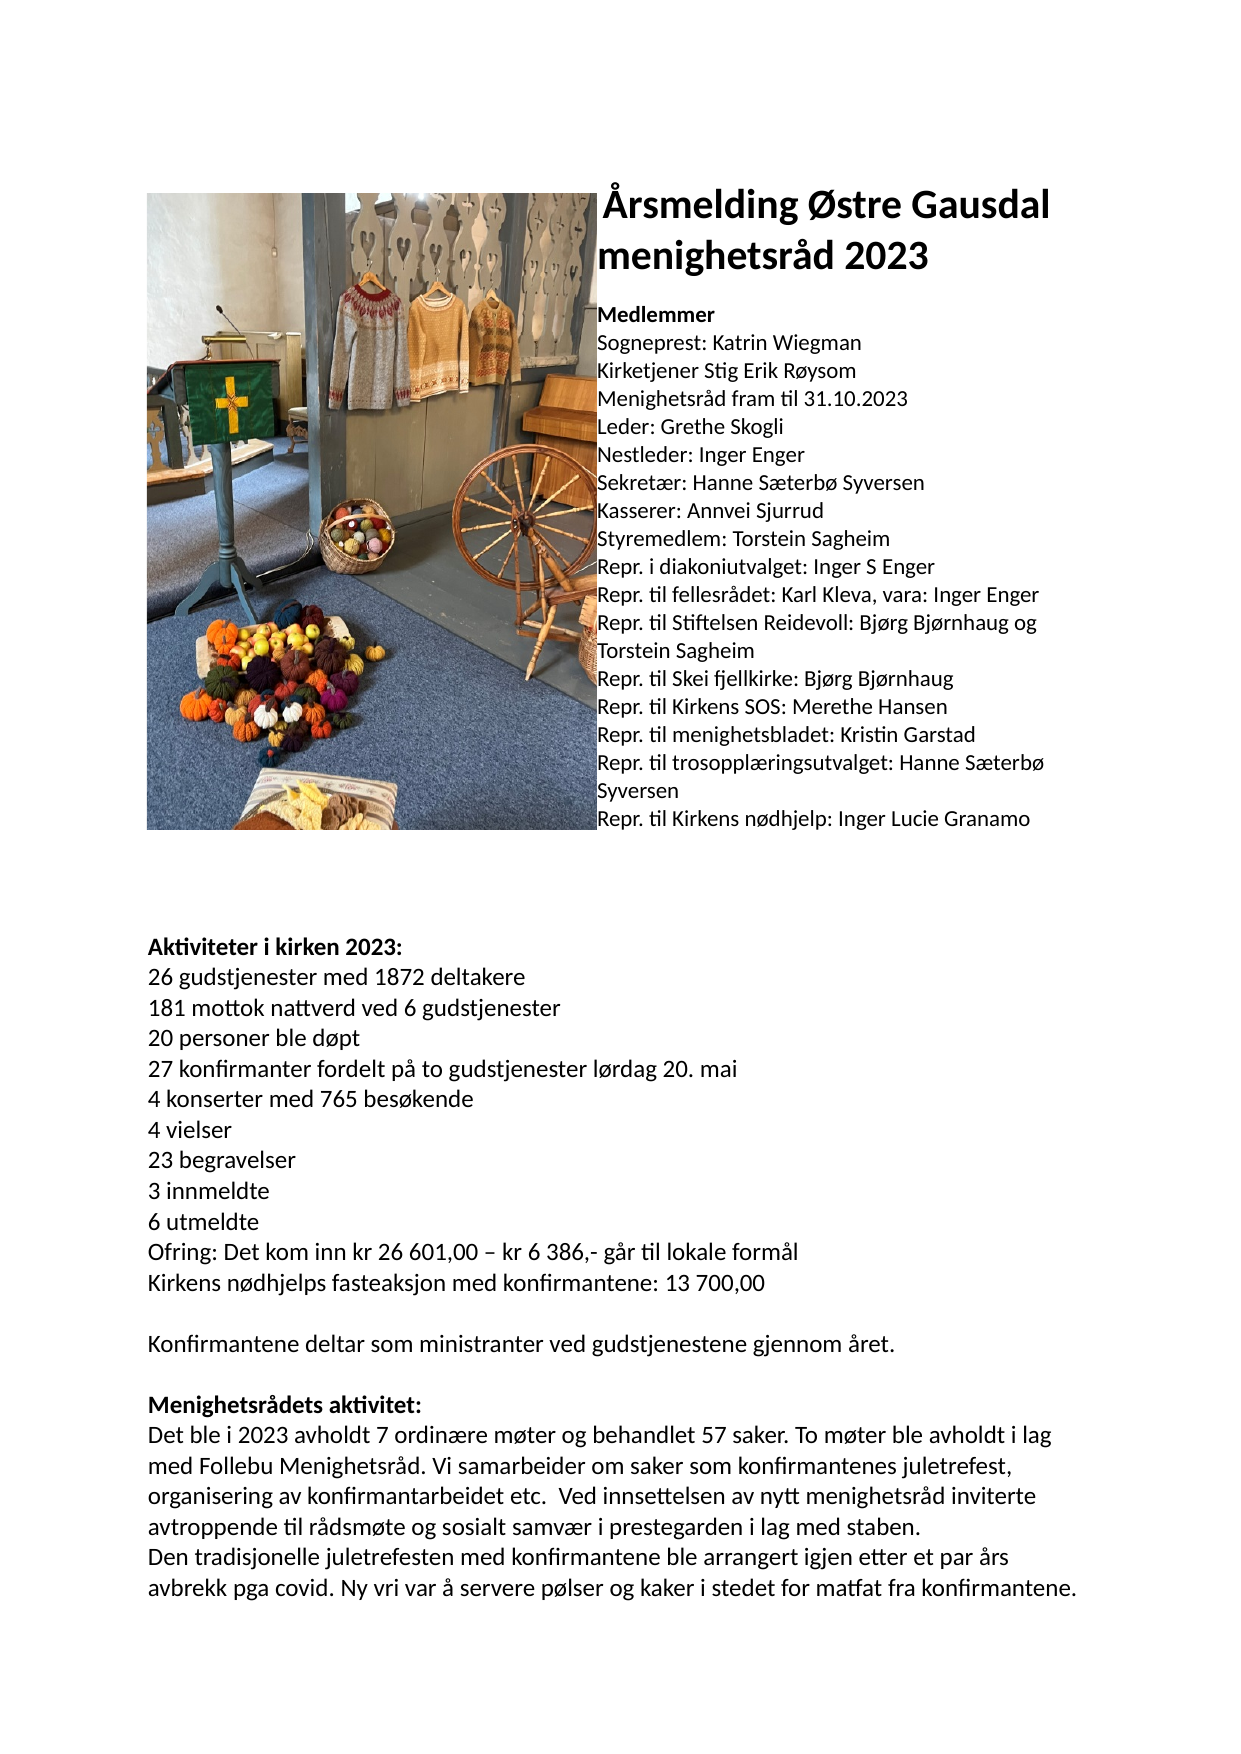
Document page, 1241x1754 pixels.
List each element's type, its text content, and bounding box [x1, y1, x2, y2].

text 4 konserter med 765 besøkende [148, 1084, 1093, 1114]
text 6 utmeldte [148, 1206, 1093, 1236]
text Aktiviteter i kirken 2023: [148, 931, 1093, 962]
text 3 innmeldte [148, 1175, 1093, 1206]
text Kirketjener Stig Erik Røysom [597, 356, 1093, 384]
text 27 konfirmanter fordelt på to gudstjenester lørdag 20. mai [148, 1053, 1093, 1084]
text Konfirmantene deltar som ministranter ved gudstjenestene gjennom året. [148, 1328, 1093, 1358]
text Kirkens nødhjelps fasteaksjon med konfirmantene: 13 700,00 [148, 1267, 1093, 1297]
text Det ble i 2023 avholdt 7 ordinære møter og behandlet 57 saker. To møter ble avholdt i lag med Follebu Menighetsråd. Vi samarbeider om saker som konfirmantenes juletrefest, organisering av konfirmantarbeidet etc. Ved innsettelsen av nytt menighetsråd inviterte avtroppende til rådsmøte og sosialt samvær i prestegarden i lag med staben. [148, 1419, 1093, 1541]
text Den tradisjonelle juletrefesten med konfirmantene ble arrangert igjen etter et par års avbrekk pga covid. Ny vri var å servere pølser og kaker i stedet for matfat fra konfirmantene. [148, 1541, 1093, 1602]
text Repr. til Kirkens SOS: Merethe Hansen Repr. til menighetsbladet: Kristin Garstad Repr. til trosopplæringsutvalget: Hanne Sæterbø Syversen Repr. til Kirkens nødhjelp: Inger Lucie Granamo [148, 692, 1093, 832]
text Menighetsrådets aktivitet: [148, 1389, 1093, 1419]
text 26 gudstjenester med 1872 deltakere [148, 962, 1093, 992]
text Medlemmer Sogneprest: Katrin Wiegman [597, 300, 1093, 356]
text Ofring: Det kom inn kr 26 601,00 – kr 6 386,- går til lokale formål [148, 1236, 1093, 1267]
text Styremedlem: Torstein Sagheim Repr. i diakoniutvalget: Inger S Enger Repr. til fellesrådet: Karl Kleva, vara: Inger Enger Repr. til Stiftelsen Reidevoll: Bjørg Bjørnhaug og Torstein Sagheim Repr. til Skei fjellkirke: Bjørg Bjørnhaug [597, 524, 1093, 692]
text 23 begravelser [148, 1145, 1093, 1175]
text 4 vielser [148, 1114, 1093, 1145]
text Årsmelding Østre Gausdal menighetsråd 2023 [148, 178, 1093, 280]
text 181 mottok nattverd ved 6 gudstjenester [148, 992, 1093, 1023]
text Menighetsråd fram til 31.10.2023 Leder: Grethe Skogli Nestleder: Inger Enger Sekretær: Hanne Sæterbø Syversen Kasserer: Annvei Sjurrud [597, 384, 1093, 524]
text 20 personer ble døpt [148, 1023, 1093, 1053]
